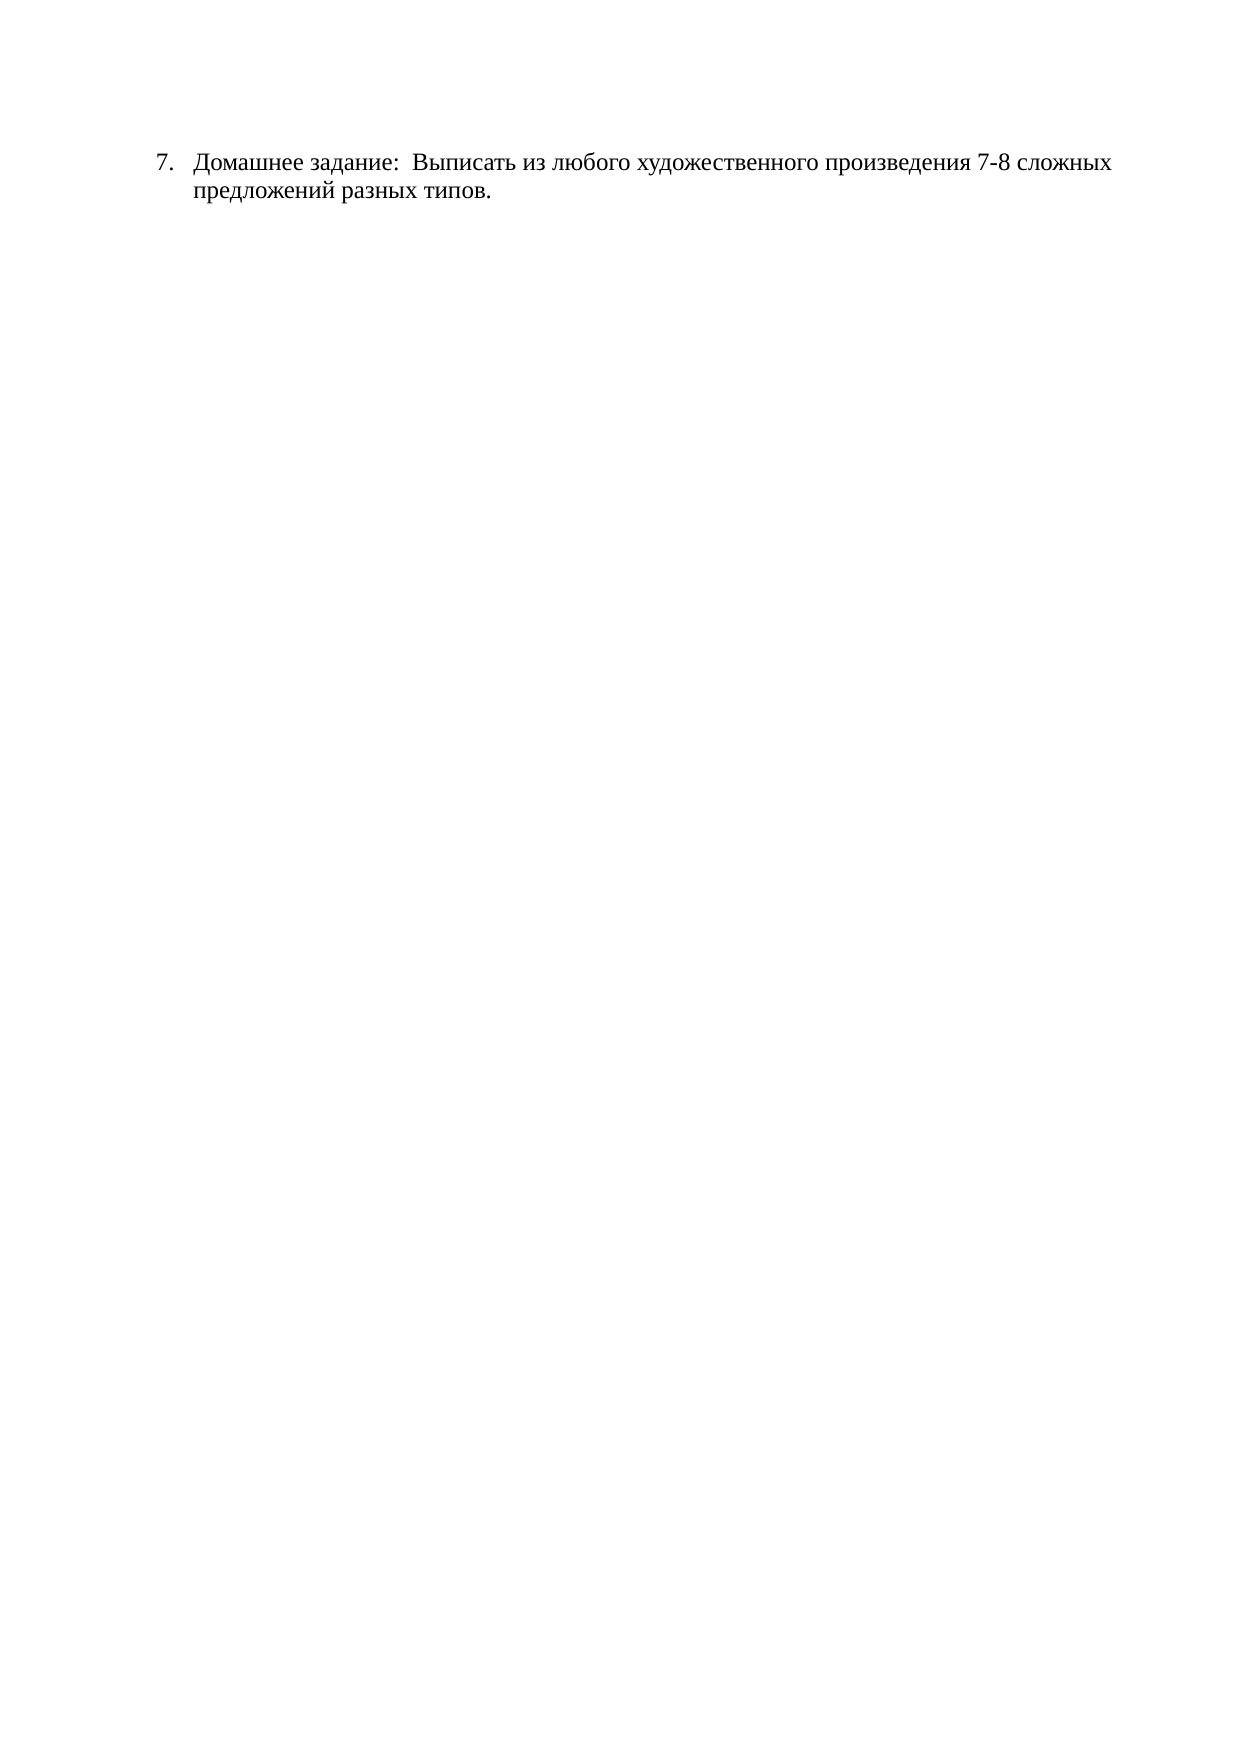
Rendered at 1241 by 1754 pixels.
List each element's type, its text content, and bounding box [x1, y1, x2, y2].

list Домашнее задание: Выписать из любого художественного произведения 7-8 сложных предложений разных типов. [156, 147, 1122, 204]
